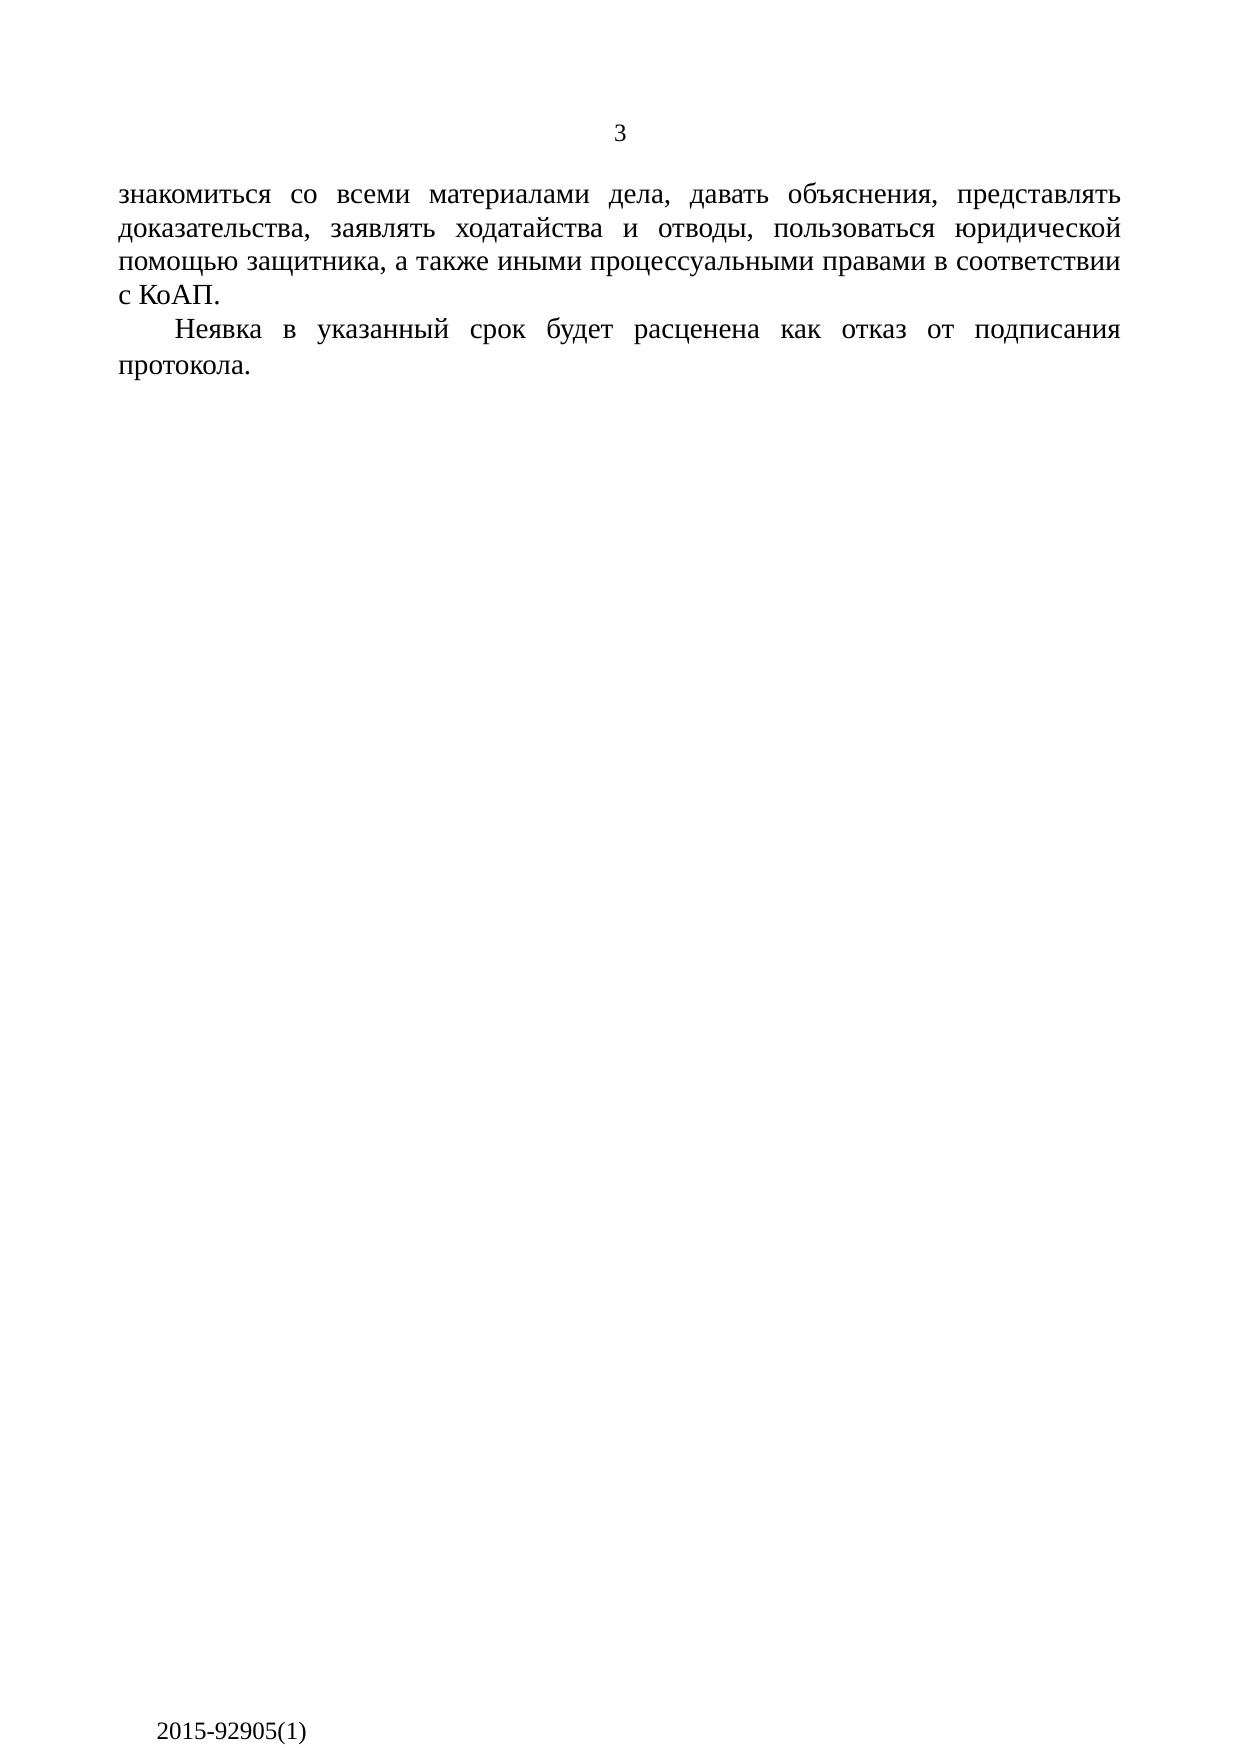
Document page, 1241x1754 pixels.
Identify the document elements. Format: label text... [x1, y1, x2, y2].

text Неявка в указанный срок будет расценена как отказ от подписания протокола. [118, 311, 1122, 381]
text знакомиться со всеми материалами дела, давать объяснения, представлять доказательства, заявлять ходатайства и отводы, пользоваться юридической помощью защитника, а также иными процессуальными правами в соответствии с КоАП. [118, 176, 1122, 311]
